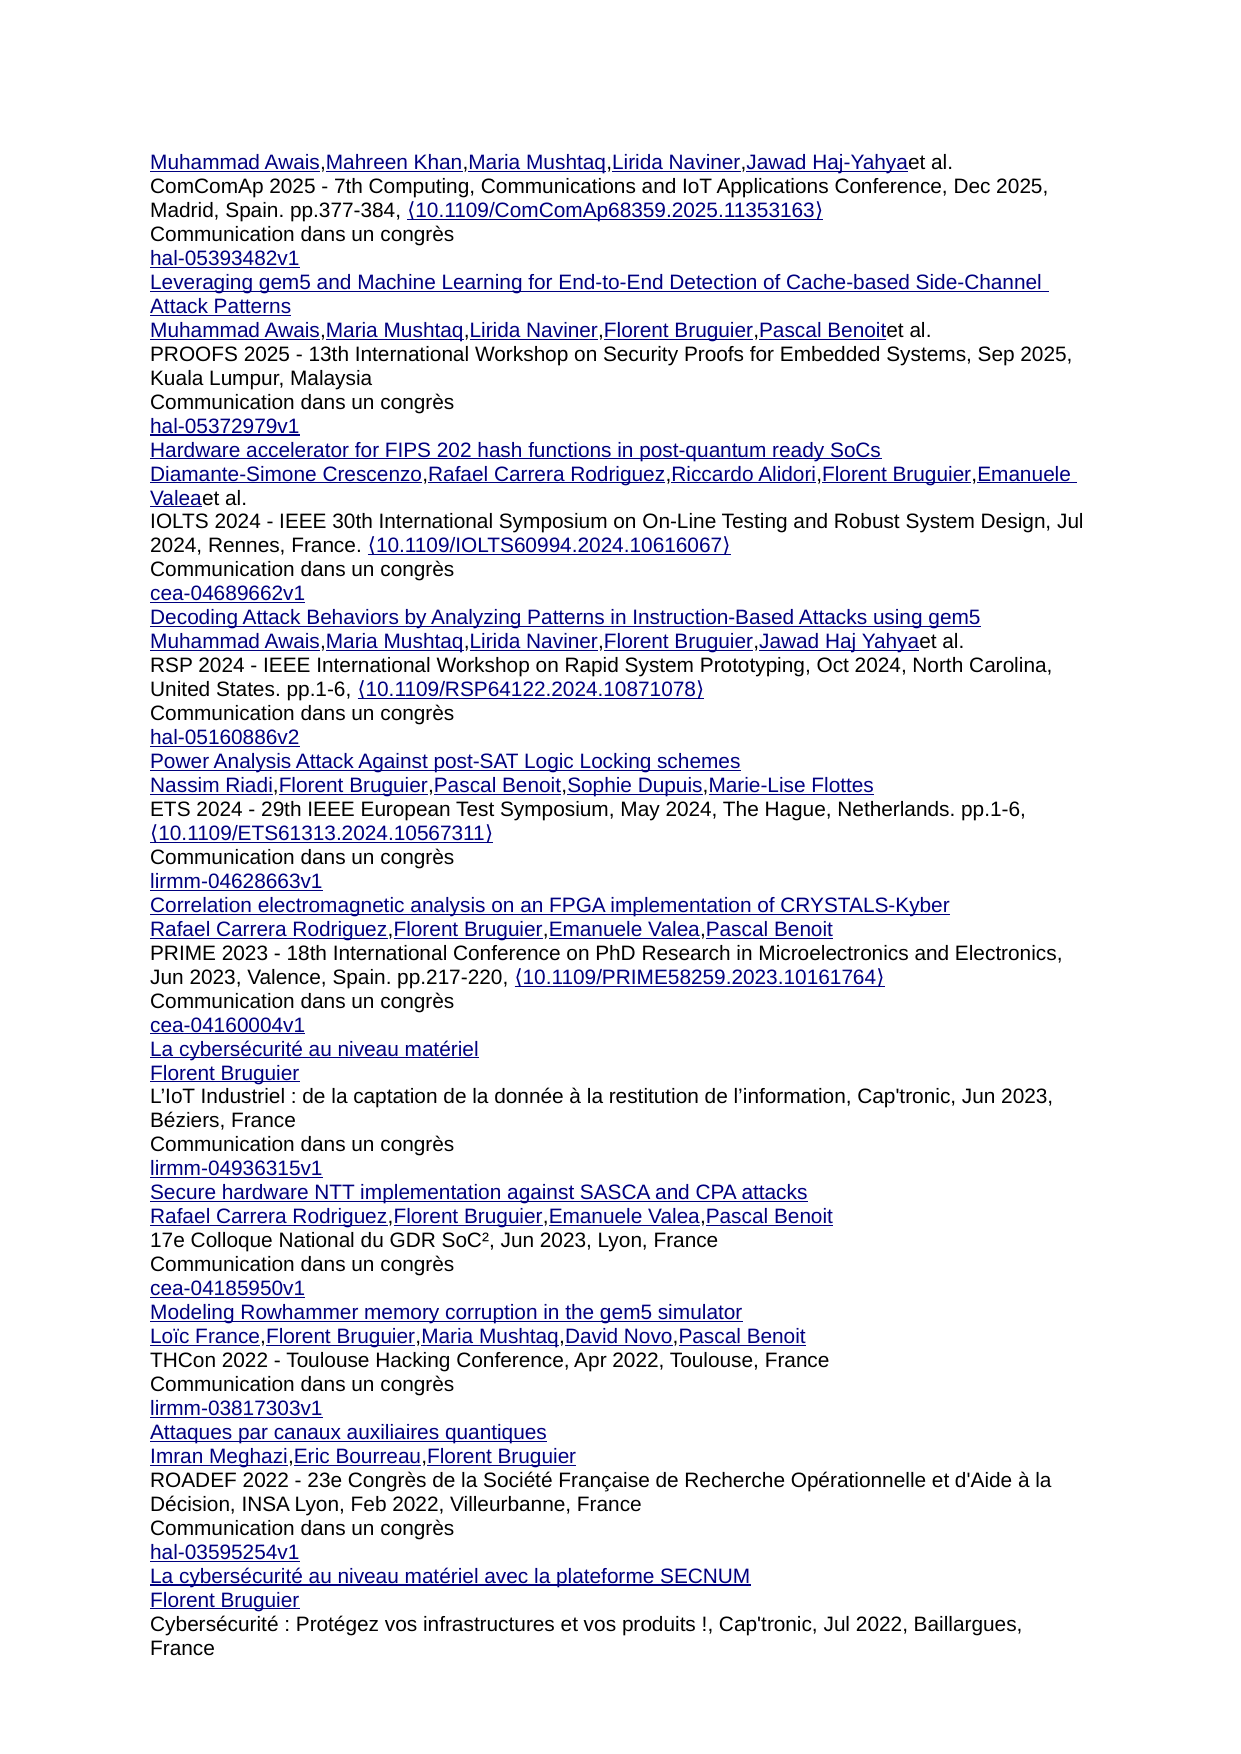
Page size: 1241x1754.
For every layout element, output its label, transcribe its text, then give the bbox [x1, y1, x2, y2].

table_cell Muhammad Awais,Mahreen Khan,Maria Mushtaq,Lirida Naviner,Jawad Haj-Yahyaet al. ComComAp 2025 - 7th Computing, Communications and IoT Applications Conference, Dec 2025, Madrid, Spain. pp.377-384, ⟨10.1109/ComComAp68359.2025.11353163⟩ Communication dans un congrès hal-05393482v1 [150, 150, 1090, 270]
table_cell Correlation electromagnetic analysis on an FPGA implementation of CRYSTALS-Kyber Rafael Carrera Rodriguez,Florent Bruguier,Emanuele Valea,Pascal Benoit PRIME 2023 - 18th International Conference on PhD Research in Microelectronics and Electronics, Jun 2023, Valence, Spain. pp.217-220, ⟨10.1109/PRIME58259.2023.10161764⟩ Communication dans un congrès cea-04160004v1 [150, 893, 1090, 1036]
table_cell Hardware accelerator for FIPS 202 hash functions in post-quantum ready SoCs Diamante-Simone Crescenzo,Rafael Carrera Rodriguez,Riccardo Alidori,Florent Bruguier,Emanuele Valeaet al. IOLTS 2024 - IEEE 30th International Symposium on On-Line Testing and Robust System Design, Jul 2024, Rennes, France. ⟨10.1109/IOLTS60994.2024.10616067⟩ Communication dans un congrès cea-04689662v1 [150, 438, 1090, 605]
table_cell La cybersécurité au niveau matériel avec la plateforme SECNUM Florent Bruguier Cybersécurité : Protégez vos infrastructures et vos produits !, Cap'tronic, Jul 2022, Baillargues, France [150, 1564, 1090, 1659]
table_cell Attaques par canaux auxiliaires quantiques Imran Meghazi,Eric Bourreau,Florent Bruguier ROADEF 2022 - 23e Congrès de la Société Française de Recherche Opérationnelle et d'Aide à la Décision, INSA Lyon, Feb 2022, Villeurbanne, France Communication dans un congrès hal-03595254v1 [150, 1420, 1090, 1563]
table_cell Secure hardware NTT implementation against SASCA and CPA attacks Rafael Carrera Rodriguez,Florent Bruguier,Emanuele Valea,Pascal Benoit 17e Colloque National du GDR SoC², Jun 2023, Lyon, France Communication dans un congrès cea-04185950v1 [150, 1180, 1090, 1300]
table_cell Leveraging gem5 and Machine Learning for End-to-End Detection of Cache-based Side-Channel Attack Patterns Muhammad Awais,Maria Mushtaq,Lirida Naviner,Florent Bruguier,Pascal Benoitet al. PROOFS 2025 - 13th International Workshop on Security Proofs for Embedded Systems, Sep 2025, Kuala Lumpur, Malaysia Communication dans un congrès hal-05372979v1 [150, 270, 1090, 437]
table_cell Power Analysis Attack Against post-SAT Logic Locking schemes Nassim Riadi,Florent Bruguier,Pascal Benoit,Sophie Dupuis,Marie-Lise Flottes ETS 2024 - 29th IEEE European Test Symposium, May 2024, The Hague, Netherlands. pp.1-6, ⟨10.1109/ETS61313.2024.10567311⟩ Communication dans un congrès lirmm-04628663v1 [150, 749, 1090, 893]
table_cell La cybersécurité au niveau matériel Florent Bruguier L’IoT Industriel : de la captation de la donnée à la restitution de l’information, Cap'tronic, Jun 2023, Béziers, France Communication dans un congrès lirmm-04936315v1 [150, 1036, 1090, 1180]
table_cell Modeling Rowhammer memory corruption in the gem5 simulator Loïc France,Florent Bruguier,Maria Mushtaq,David Novo,Pascal Benoit THCon 2022 - Toulouse Hacking Conference, Apr 2022, Toulouse, France Communication dans un congrès lirmm-03817303v1 [150, 1300, 1090, 1420]
table_cell Decoding Attack Behaviors by Analyzing Patterns in Instruction-Based Attacks using gem5 Muhammad Awais,Maria Mushtaq,Lirida Naviner,Florent Bruguier,Jawad Haj Yahyaet al. RSP 2024 - IEEE International Workshop on Rapid System Prototyping, Oct 2024, North Carolina, United States. pp.1-6, ⟨10.1109/RSP64122.2024.10871078⟩ Communication dans un congrès hal-05160886v2 [150, 605, 1090, 749]
